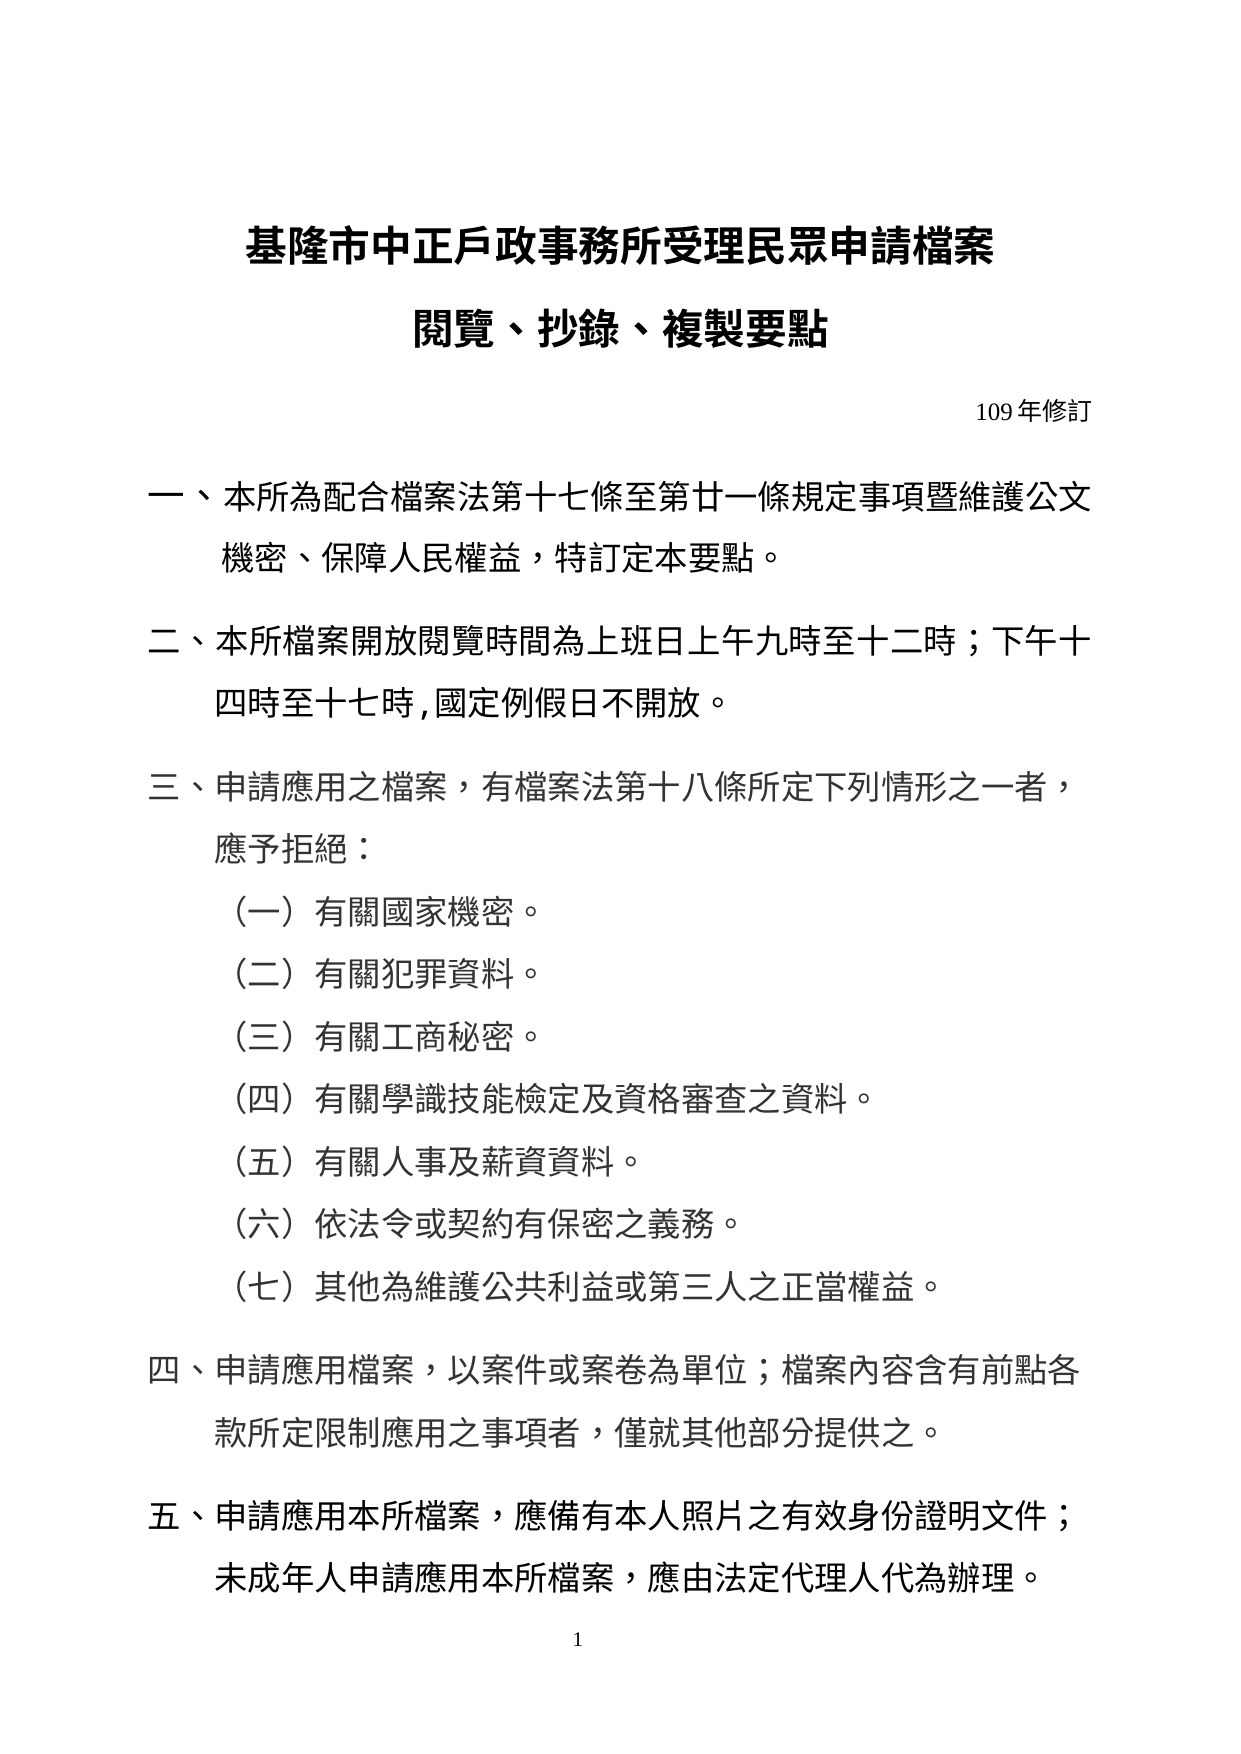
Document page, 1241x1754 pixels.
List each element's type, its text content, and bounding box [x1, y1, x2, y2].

text 基隆市中正戶政事務所受理民眾申請檔案 [148, 201, 1092, 264]
text 四、申請應用檔案，以案件或案卷為單位；檔案內容含有前點各款所定限制應用之事項者，僅就其他部分提供之。 [148, 1326, 1092, 1451]
text 閱覽、抄錄、複製要點 [148, 285, 1092, 347]
text 五、申請應用本所檔案，應備有本人照片之有效身份證明文件；未成年人申請應用本所檔案，應由法定代理人代為辦理。 [148, 1472, 1092, 1597]
text 二、本所檔案開放閱覽時間為上班日上午九時至十二時；下午十四時至十七時,國定例假日不開放。 [148, 597, 1092, 722]
text 一、本所為配合檔案法第十七條至第廿一條規定事項暨維護公文機密、保障人民權益，特訂定本要點。 [148, 451, 1092, 576]
text 109年修訂 [148, 368, 1092, 431]
text 三、申請應用之檔案，有檔案法第十八條所定下列情形之一者，應予拒絕： （一）有關國家機密。 （二）有關犯罪資料。 （三）有關工商秘密。 （四）有關學識技能檢定及資格審查之資料。 （五）有關人事及薪資資料。 （六）依法令或契約有保密之義務。 （七）其他為維護公共利益或第三人之正當權益。 [148, 743, 1092, 1306]
